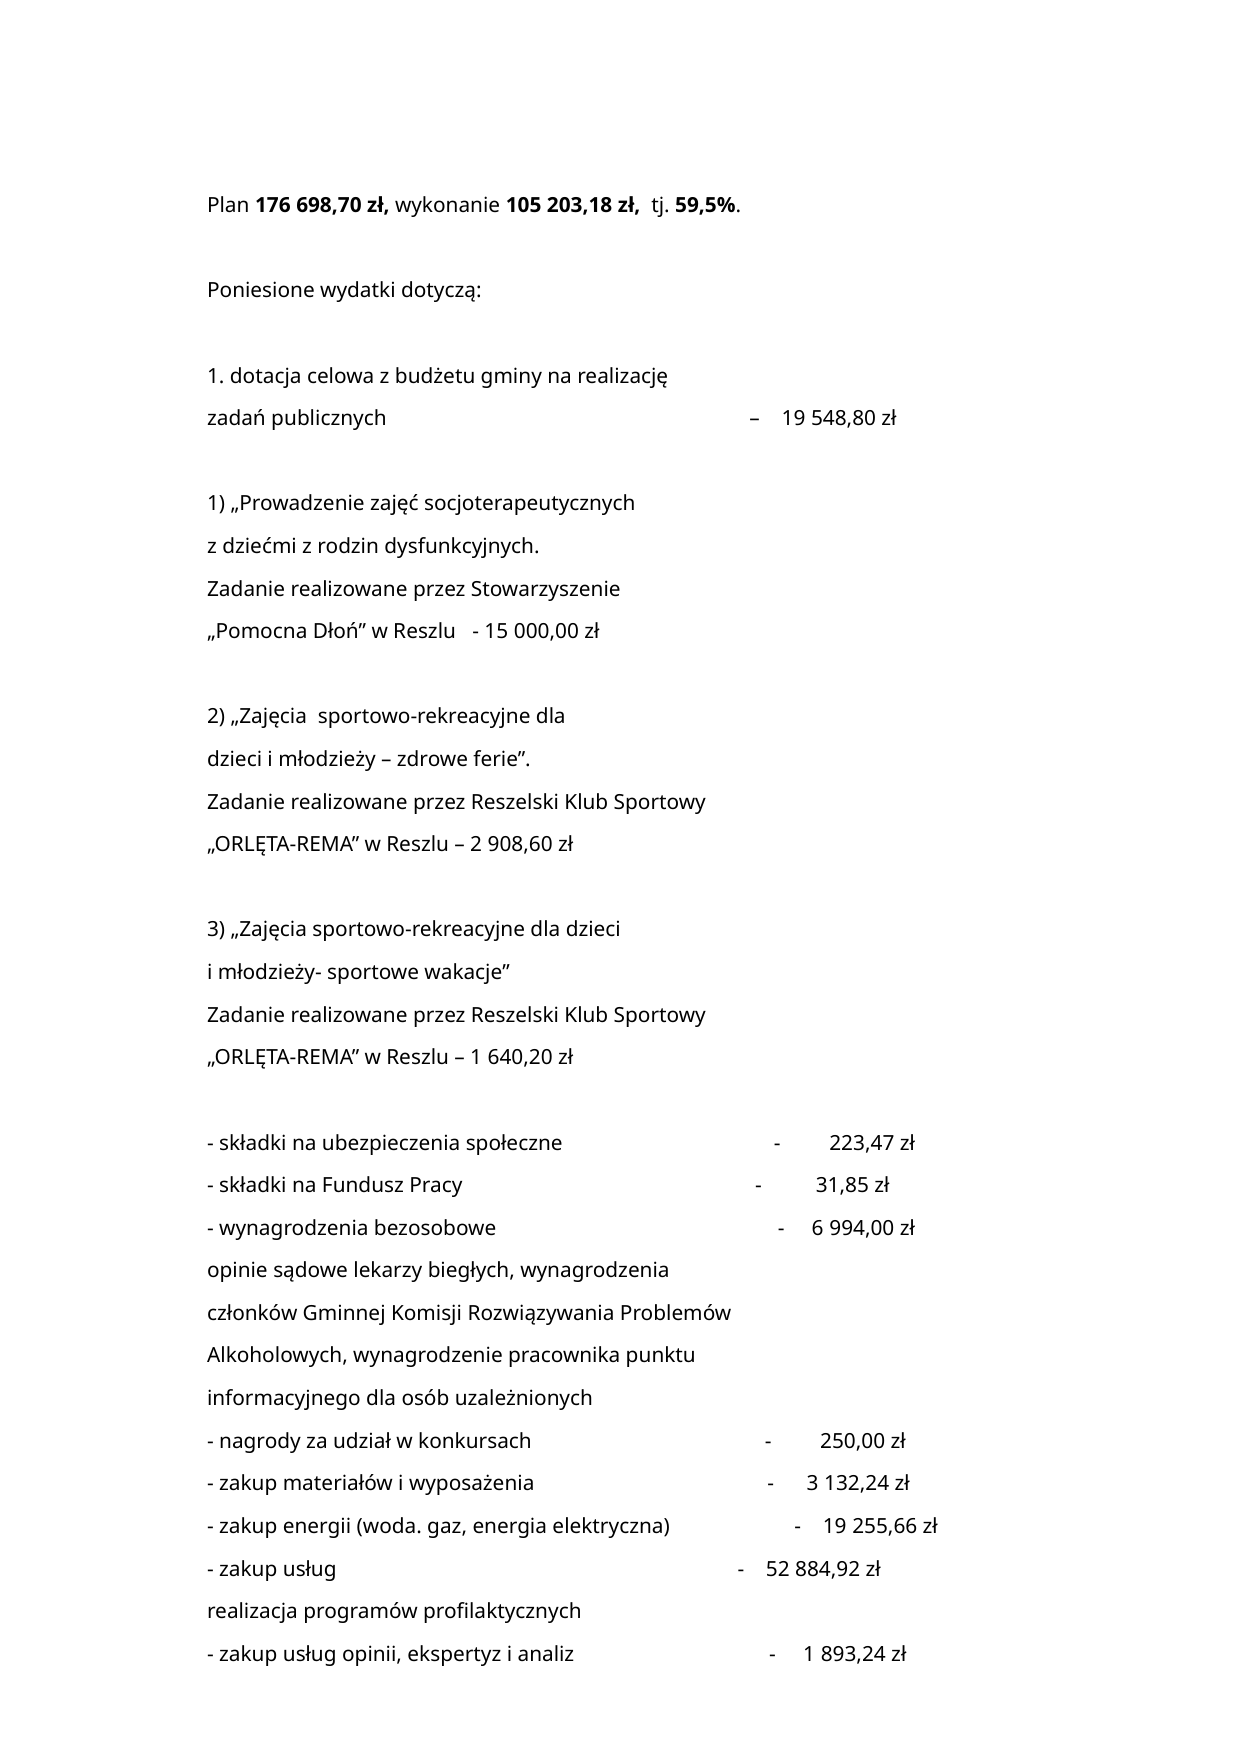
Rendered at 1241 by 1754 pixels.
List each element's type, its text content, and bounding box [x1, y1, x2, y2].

text - zakup energii (woda. gaz, energia elektryczna) - 19 255,66 zł [207, 1511, 1092, 1539]
text Zadanie realizowane przez Stowarzyszenie [207, 574, 1092, 602]
text „ORLĘTA-REMA” w Reszlu – 1 640,20 zł [207, 1042, 1092, 1071]
text „Pomocna Dłoń” w Reszlu - 15 000,00 zł [207, 616, 1092, 645]
text Zadanie realizowane przez Reszelski Klub Sportowy [207, 787, 1092, 815]
text realizacja programów profilaktycznych [207, 1596, 1092, 1625]
text Alkoholowych, wynagrodzenie pracownika punktu [207, 1341, 1092, 1369]
text członków Gminnej Komisji Rozwiązywania Problemów [207, 1298, 1092, 1326]
text - wynagrodzenia bezosobowe - 6 994,00 zł [207, 1213, 1092, 1241]
text opinie sądowe lekarzy biegłych, wynagrodzenia [207, 1255, 1092, 1284]
text Poniesione wydatki dotyczą: [207, 276, 1092, 304]
text z dziećmi z rodzin dysfunkcyjnych. [207, 531, 1092, 559]
text 1) „Prowadzenie zajęć socjoterapeutycznych [207, 488, 1092, 517]
text Zadanie realizowane przez Reszelski Klub Sportowy [207, 1000, 1092, 1028]
text i młodzieży- sportowe wakacje” [207, 957, 1092, 986]
text zadań publicznych – 19 548,80 zł [207, 403, 1092, 432]
text Plan 176 698,70 zł, wykonanie 105 203,18 zł, tj. 59,5%. [207, 190, 1092, 219]
text informacyjnego dla osób uzależnionych [207, 1383, 1092, 1412]
text - składki na Fundusz Pracy - 31,85 zł [207, 1170, 1092, 1199]
text 3) „Zajęcia sportowo-rekreacyjne dla dzieci [207, 914, 1092, 943]
text - zakup usług - 52 884,92 zł [207, 1554, 1092, 1582]
text - nagrody za udział w konkursach - 250,00 zł [207, 1426, 1092, 1454]
text - składki na ubezpieczenia społeczne - 223,47 zł [207, 1128, 1092, 1156]
text dzieci i młodzieży – zdrowe ferie”. [207, 744, 1092, 773]
text 2) „Zajęcia sportowo-rekreacyjne dla [207, 702, 1092, 730]
text - zakup usług opinii, ekspertyz i analiz - 1 893,24 zł [207, 1639, 1092, 1667]
text „ORLĘTA-REMA” w Reszlu – 2 908,60 zł [207, 829, 1092, 858]
text 1. dotacja celowa z budżetu gminy na realizację [207, 361, 1092, 389]
text - zakup materiałów i wyposażenia - 3 132,24 zł [207, 1468, 1092, 1497]
